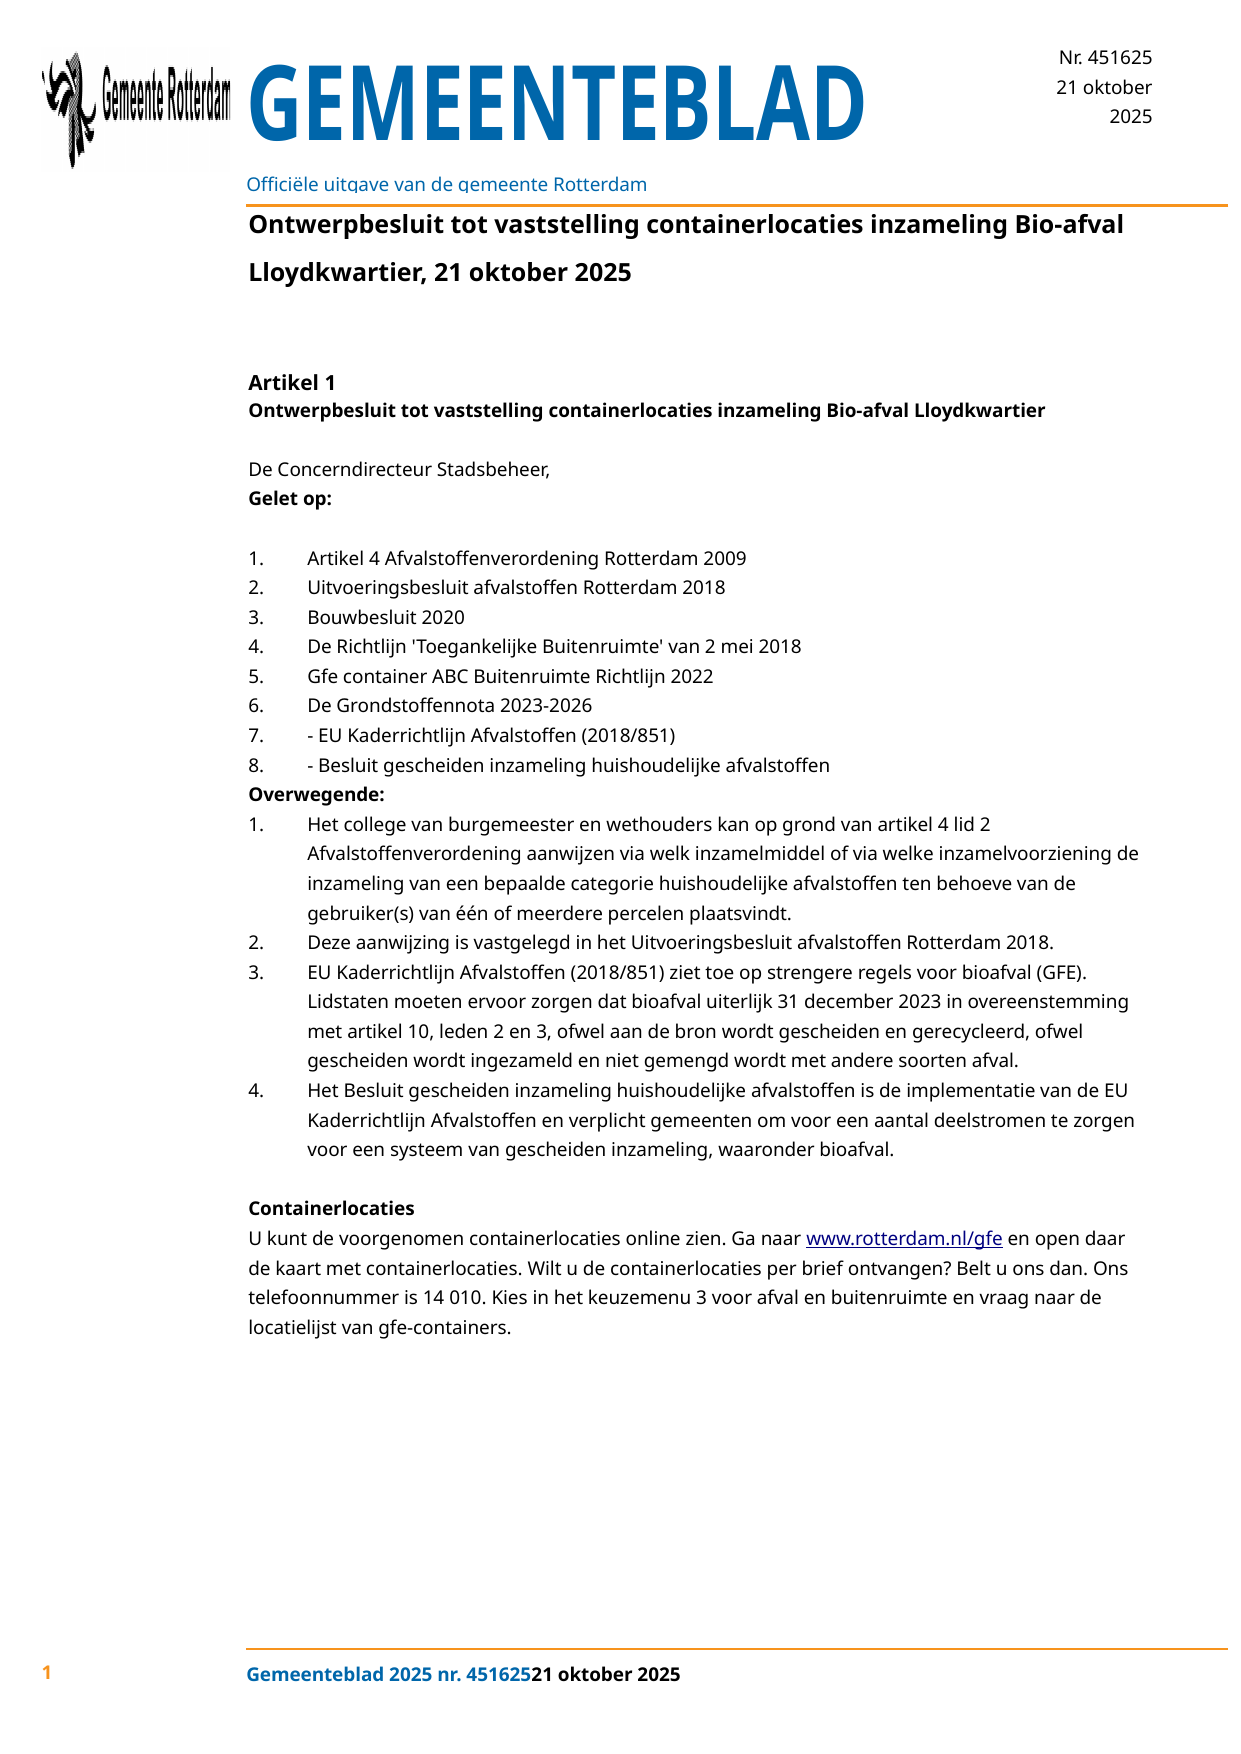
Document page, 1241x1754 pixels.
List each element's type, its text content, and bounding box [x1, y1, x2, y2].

text De Concerndirecteur Stadsbeheer, [248, 456, 1152, 482]
text Ontwerpbesluit tot vaststelling containerlocaties inzameling Bio-afval Lloydkwartier, 21 oktober 2025 [248, 207, 1152, 288]
text Containerlocaties [248, 1196, 1152, 1221]
list Gfe container ABC Buitenruimte Richtlijn 2022 [248, 663, 1152, 689]
list EU Kaderrichtlijn Afvalstoffen (2018/851) ziet toe op strengere regels voor bioafval (GFE). Lidstaten moeten ervoor zorgen dat bioafval uiterlijk 31 december 2023 in overeenstemming met artikel 10, leden 2 en 3, ofwel aan de bron wordt gescheiden en gerecycleerd, ofwel gescheiden wordt ingezameld en niet gemengd wordt met andere soorten afval. [248, 959, 1152, 1073]
list - Besluit gescheiden inzameling huishoudelijke afvalstoffen [248, 752, 1152, 777]
text Artikel 1 [248, 368, 1152, 397]
list De Richtlijn 'Toegankelijke Buitenruimte' van 2 mei 2018 [248, 633, 1152, 659]
list Het college van burgemeester en wethouders kan op grond van artikel 4 lid 2 Afvalstoffenverordening aanwijzen via welk inzamelmiddel of via welke inzamelvoorziening de inzameling van een bepaalde categorie huishoudelijke afvalstoffen ten behoeve van de gebruiker(s) van één of meerdere percelen plaatsvindt. [248, 811, 1152, 925]
picture [41, 47, 231, 172]
list Het Besluit gescheiden inzameling huishoudelijke afvalstoffen is de implementatie van de EU Kaderrichtlijn Afvalstoffen en verplicht gemeenten om voor een aantal deelstromen te zorgen voor een systeem van gescheiden inzameling, waaronder bioafval. [248, 1077, 1152, 1162]
text Gelet op: [248, 486, 1152, 511]
list Uitvoeringsbesluit afvalstoffen Rotterdam 2018 [248, 574, 1152, 600]
list Artikel 4 Afvalstoffenverordening Rotterdam 2009 [248, 545, 1152, 570]
list Deze aanwijzing is vastgelegd in het Uitvoeringsbesluit afvalstoffen Rotterdam 2018. [248, 929, 1152, 955]
text U kunt de voorgenomen containerlocaties online zien. Ga naar www.rotterdam.nl/gfe en open daar de kaart met containerlocaties. Wilt u de containerlocaties per brief ontvangen? Belt u ons dan. Ons telefoonnummer is 14 010. Kies in het keuzemenu 3 voor afval en buitenruimte en vraag naar de locatielijst van gfe-containers. [248, 1225, 1152, 1339]
list - EU Kaderrichtlijn Afvalstoffen (2018/851) [248, 722, 1152, 748]
list De Grondstoffennota 2023-2026 [248, 693, 1152, 718]
list Bouwbesluit 2020 [248, 604, 1152, 629]
text Overwegende: [248, 781, 1152, 807]
text Ontwerpbesluit tot vaststelling containerlocaties inzameling Bio-afval Lloydkwartier [248, 397, 1152, 422]
